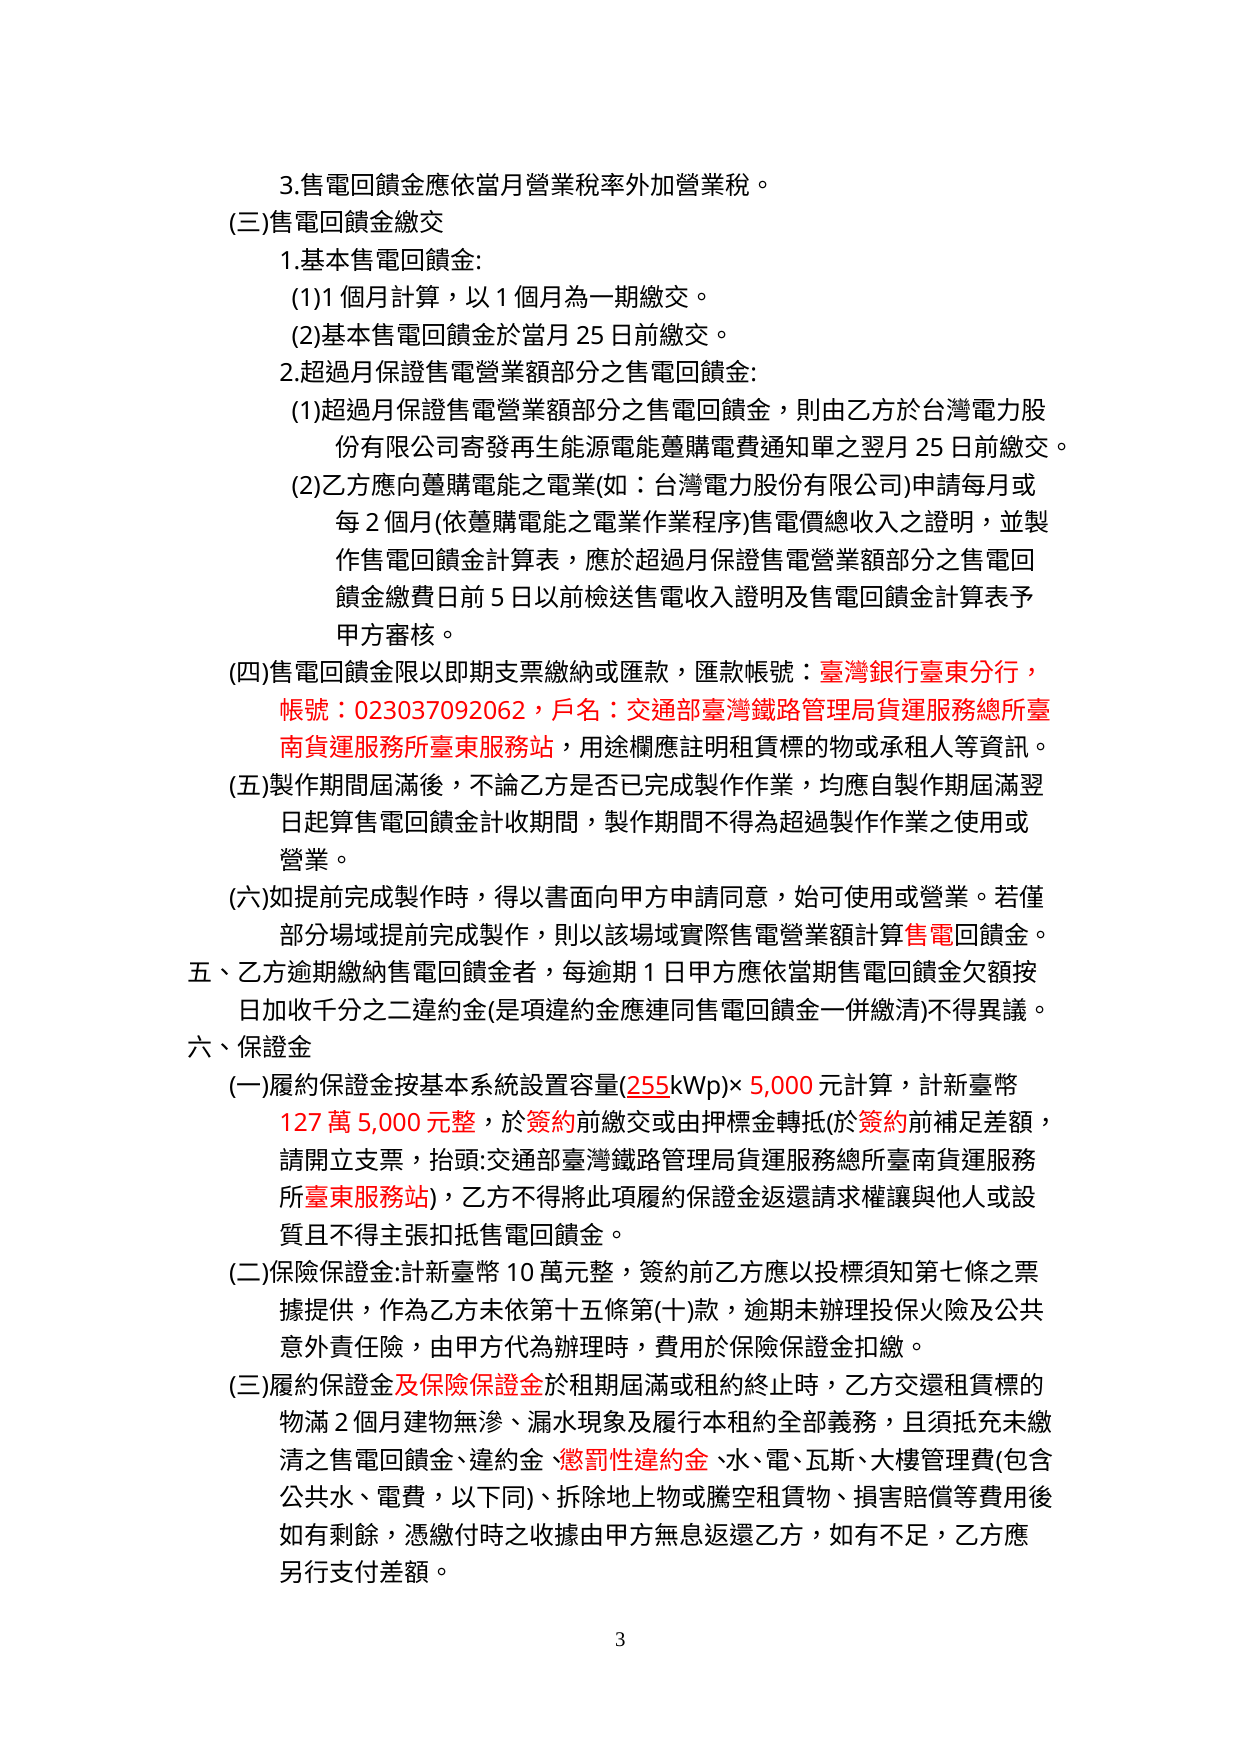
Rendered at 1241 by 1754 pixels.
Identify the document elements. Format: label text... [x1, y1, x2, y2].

list 基本售電回饋金於當月25日前繳交。 [291, 314, 1053, 352]
list 履約保證金按基本系統設置容量(255kWp)× 5,000元計算，計新臺幣127萬5,000元整，於簽約前繳交或由押標金轉抵(於簽約前補足差額，請開立支票，抬頭:交通部臺灣鐵路管理局貨運服務總所臺南貨運服務所臺東服務站)，乙方不得將此項履約保證金返還請求權讓與他人或設質且不得主張扣抵售電回饋金。 [229, 1064, 1053, 1252]
list 基本售電回饋金: [279, 239, 1053, 277]
list 履約保證金及保險保證金於租期屆滿或租約終止時，乙方交還租賃標的物滿2個月建物無滲、漏水現象及履行本租約全部義務，且須抵充未繳清之售電回饋金、違約金、懲罰性違約金、水、電、瓦斯、大樓管理費(包含公共水、電費，以下同)、拆除地上物或騰空租賃物、損害賠償等費用後，如有剩餘，憑繳付時之收據由甲方無息返還乙方，如有不足，乙方應另行支付差額。 [229, 1364, 1053, 1589]
list 超過月保證售電營業額部分之售電回饋金: [279, 352, 1053, 389]
list 1個月計算，以1個月為一期繳交。 [291, 277, 1053, 314]
list 乙方應向躉購電能之電業(如：台灣電力股份有限公司)申請每月或每2個月(依躉購電能之電業作業程序)售電價總收入之證明，並製作售電回饋金計算表，應於超過月保證售電營業額部分之售電回饋金繳費日前5日以前檢送售電收入證明及售電回饋金計算表予甲方審核。 [291, 464, 1053, 652]
list 製作期間屆滿後，不論乙方是否已完成製作作業，均應自製作期屆滿翌日起算售電回饋金計收期間，製作期間不得為超過製作作業之使用或營業。 [229, 764, 1053, 877]
list 售電回饋金繳交 [229, 202, 1053, 239]
list 乙方逾期繳納售電回饋金者，每逾期1日甲方應依當期售電回饋金欠額按日加收千分之二違約金(是項違約金應連同售電回饋金一併繳清)不得異議。 [187, 952, 1053, 1027]
list 保證金 [187, 1027, 1053, 1064]
list 超過月保證售電營業額部分之售電回饋金，則由乙方於台灣電力股份有限公司寄發再生能源電能躉購電費通知單之翌月25日前繳交。 [291, 389, 1053, 464]
list 如提前完成製作時，得以書面向甲方申請同意，始可使用或營業。若僅部分場域提前完成製作，則以該場域實際售電營業額計算售電回饋金。 [229, 877, 1053, 952]
list 保險保證金:計新臺幣10萬元整，簽約前乙方應以投標須知第七條之票據提供，作為乙方未依第十五條第(十)款，逾期未辦理投保火險及公共意外責任險，由甲方代為辦理時，費用於保險保證金扣繳。 [229, 1252, 1053, 1364]
list 售電回饋金應依當月營業稅率外加營業稅。 [279, 164, 1053, 202]
list 售電回饋金限以即期支票繳納或匯款，匯款帳號：臺灣銀行臺東分行，帳號：023037092062，戶名：交通部臺灣鐵路管理局貨運服務總所臺南貨運服務所臺東服務站，用途欄應註明租賃標的物或承租人等資訊。 [229, 652, 1053, 764]
